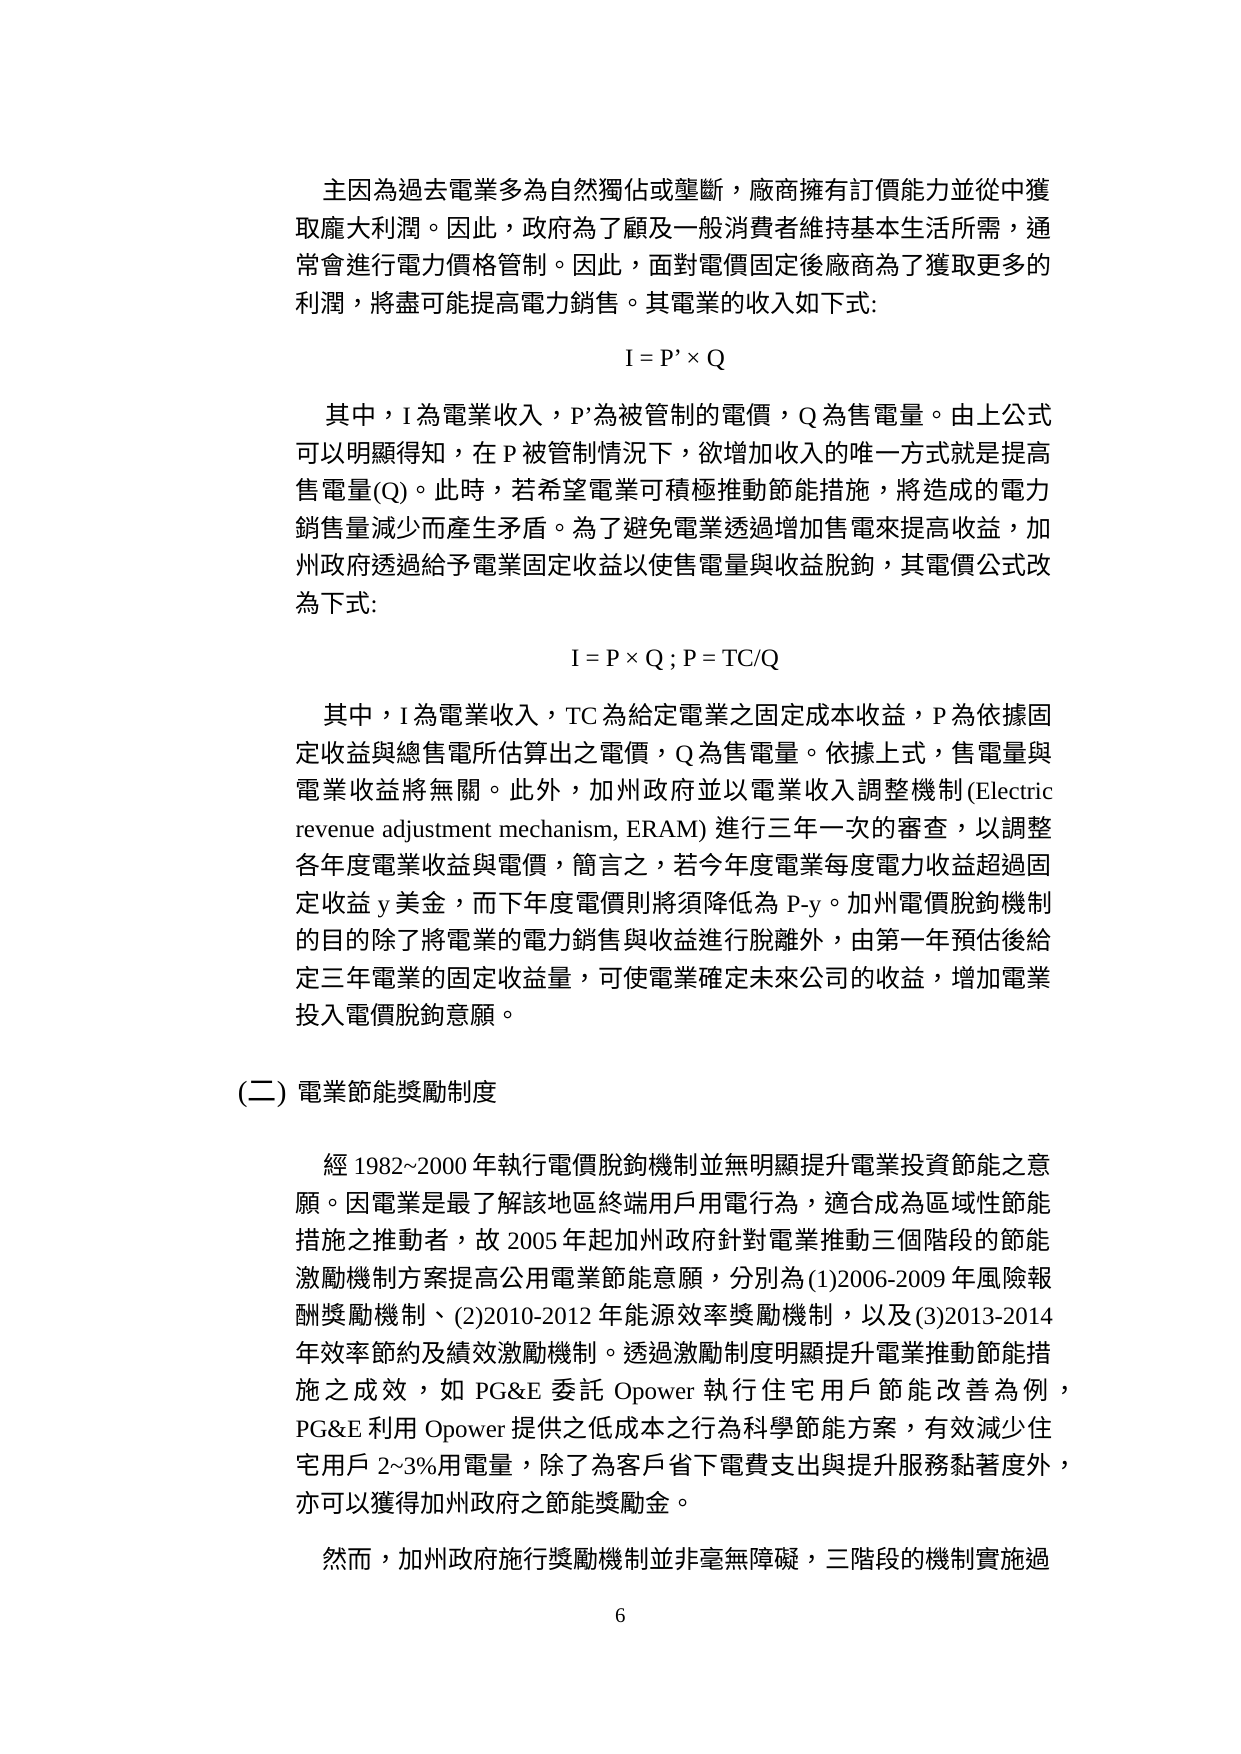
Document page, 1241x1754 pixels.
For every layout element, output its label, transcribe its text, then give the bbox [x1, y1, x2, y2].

text I = P’ × Q [295, 332, 1053, 370]
text 其中，I為電業收入，P’為被管制的電價，Q為售電量。由上公式可以明顯得知，在P被管制情況下，欲增加收入的唯一方式就是提高售電量(Q)。此時，若希望電業可積極推動節能措施，將造成的電力銷售量減少而產生矛盾。為了避免電業透過增加售電來提高收益，加州政府透過給予電業固定收益以使售電量與收益脫鉤，其電價公式改為下式: [295, 389, 1053, 614]
text 主因為過去電業多為自然獨佔或壟斷，廠商擁有訂價能力並從中獲取龐大利潤。因此，政府為了顧及一般消費者維持基本生活所需，通常會進行電力價格管制。因此，面對電價固定後廠商為了獲取更多的利潤，將盡可能提高電力銷售。其電業的收入如下式: [295, 164, 1053, 314]
text 然而，加州政府施行獎勵機制並非毫無障礙，三階段的機制實施過程中明顯遭遇許多爭議與問題，其中以電業與加州公共事業委員會(California Public Utilities Commission，CPUC)間之爭議為主要癥結點。因電業與主管單位CPUC間之不信任關係，導致節能績效衡量方式商議不出一個平衡點，在無法估算出雙方認同的節能效益情況下，若此措施具備罰則條款(如追回溢領的獎勵金)，則將引發認定成效之爭議，導致電業參與意願低落。 [295, 1532, 1053, 1570]
text I = P × Q ; P = TC/Q [295, 632, 1053, 670]
list 電業節能獎勵制度 [238, 1045, 1053, 1120]
text 其中，I為電業收入，TC為給定電業之固定成本收益，P為依據固定收益與總售電所估算出之電價，Q為售電量。依據上式，售電量與電業收益將無關。此外，加州政府並以電業收入調整機制(Electric revenue adjustment mechanism, ERAM) 進行三年一次的審查，以調整各年度電業收益與電價，簡言之，若今年度電業每度電力收益超過固定收益y美金，而下年度電價則將須降低為P-y。加州電價脫鉤機制的目的除了將電業的電力銷售與收益進行脫離外，由第一年預估後給定三年電業的固定收益量，可使電業確定未來公司的收益，增加電業投入電價脫鉤意願。 [295, 689, 1053, 1026]
text 經1982~2000年執行電價脫鉤機制並無明顯提升電業投資節能之意願。因電業是最了解該地區終端用戶用電行為，適合成為區域性節能措施之推動者，故2005年起加州政府針對電業推動三個階段的節能激勵機制方案提高公用電業節能意願，分別為(1)2006-2009年風險報酬獎勵機制、(2)2010-2012年能源效率獎勵機制，以及(3)2013-2014年效率節約及績效激勵機制。透過激勵制度明顯提升電業推動節能措施之成效，如PG&E委託Opower執行住宅用戶節能改善為例，PG&E利用Opower提供之低成本之行為科學節能方案，有效減少住宅用戶2~3%用電量，除了為客戶省下電費支出與提升服務黏著度外，亦可以獲得加州政府之節能獎勵金。 [295, 1139, 1053, 1514]
